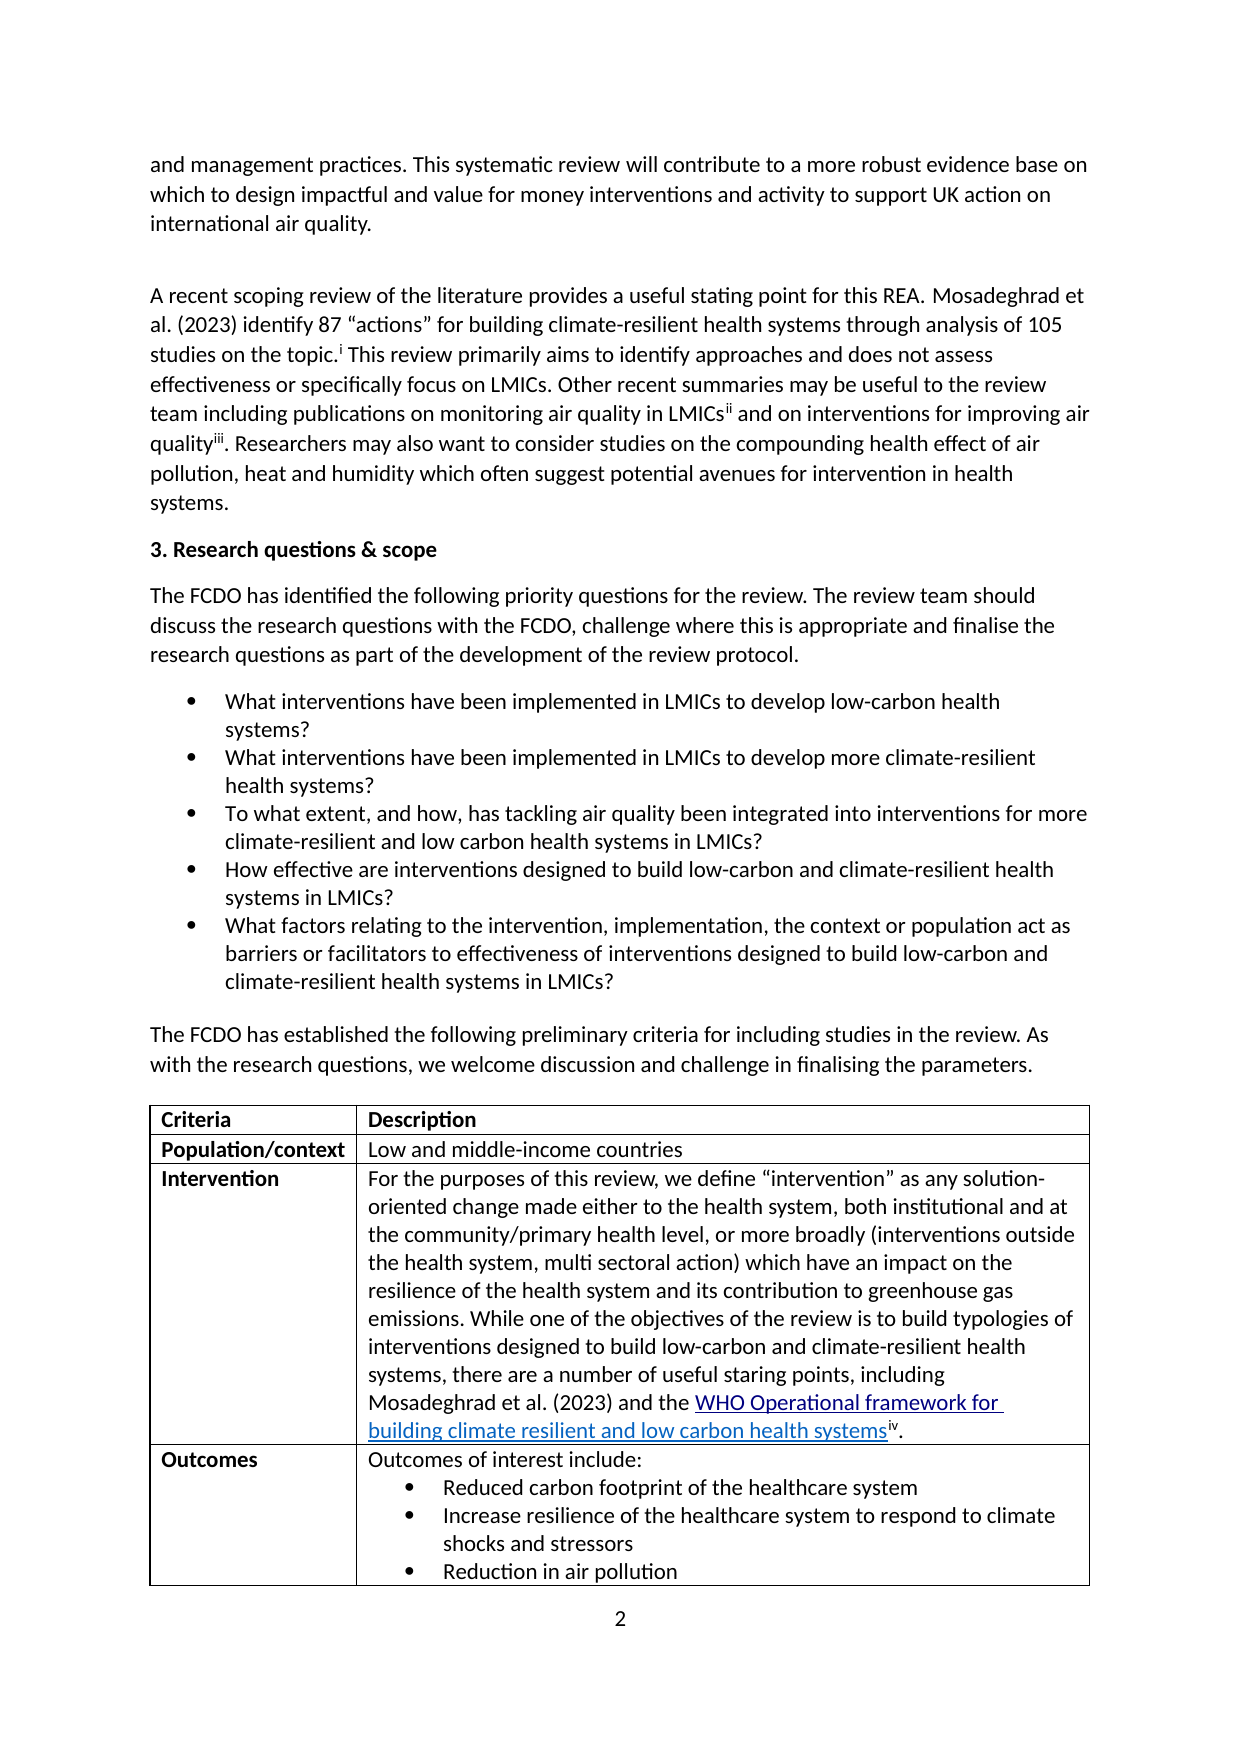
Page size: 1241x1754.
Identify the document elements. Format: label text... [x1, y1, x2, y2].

table_header Criteria [151, 1106, 356, 1134]
table_cell For the purposes of this review, we define “intervention” as any solution-oriented change made either to the health system, both institutional and at the community/primary health level, or more broadly (interventions outside the health system, multi sectoral action) which have an impact on the resilience of the health system and its contribution to greenhouse gas emissions. While one of the objectives of the review is to build typologies of interventions designed to build low-carbon and climate-resilient health systems, there are a number of useful staring points, including Mosadeghrad et al. (2023) and the WHO Operational framework for building climate resilient and low carbon health systems. [357, 1164, 1089, 1444]
text The FCDO has identified the following priority questions for the review. The review team should discuss the research questions with the FCDO, challenge where this is appropriate and finalise the research questions as part of the development of the review protocol. [150, 581, 1090, 669]
text The FCDO has established the following preliminary criteria for including studies in the review. As with the research questions, we welcome discussion and challenge in finalising the parameters. [150, 1020, 1090, 1078]
table_cell Outcomes [151, 1445, 356, 1585]
list What interventions have been implemented in LMICs to develop more climate-resilient health systems? [187, 743, 1090, 799]
table_cell Low and middle-income countries [357, 1135, 1089, 1163]
list How effective are interventions designed to build low-carbon and climate-resilient health systems in LMICs? [187, 855, 1090, 911]
text and management practices. This systematic review will contribute to a more robust evidence base on which to design impactful and value for money interventions and activity to support UK action on international air quality. [150, 150, 1090, 237]
list To what extent, and how, has tackling air quality been integrated into interventions for more climate-resilient and low carbon health systems in LMICs? [187, 799, 1090, 855]
text 3. Research questions & scope [150, 535, 1090, 563]
table_cell Intervention [151, 1164, 356, 1444]
table_header Description [357, 1106, 1089, 1134]
table_cell Population/context [151, 1135, 356, 1163]
table_cell Outcomes of interest include: Reduced carbon footprint of the healthcare system Increase resilience of the healthcare system to respond to climate shocks and stressors Reduction in air pollution Any measured health outcomes as a direct or indirect result of interventions to tackle the above. Any cost-effectiveness and value for money calculations related to the above [357, 1445, 1089, 1585]
list What factors relating to the intervention, implementation, the context or population act as barriers or facilitators to effectiveness of interventions designed to build low-carbon and climate-resilient health systems in LMICs? [187, 911, 1090, 995]
list What interventions have been implemented in LMICs to develop low-carbon health systems? [187, 687, 1090, 743]
text A recent scoping review of the literature provides a useful stating point for this REA. Mosadeghrad et al. (2023) identify 87 “actions” for building climate-resilient health systems through analysis of 105 studies on the topic. This review primarily aims to identify approaches and does not assess effectiveness or specifically focus on LMICs. Other recent summaries may be useful to the review team including publications on monitoring air quality in LMICs and on interventions for improving air quality. Researchers may also want to consider studies on the compounding health effect of air pollution, heat and humidity which often suggest potential avenues for intervention in health systems. [150, 281, 1090, 517]
